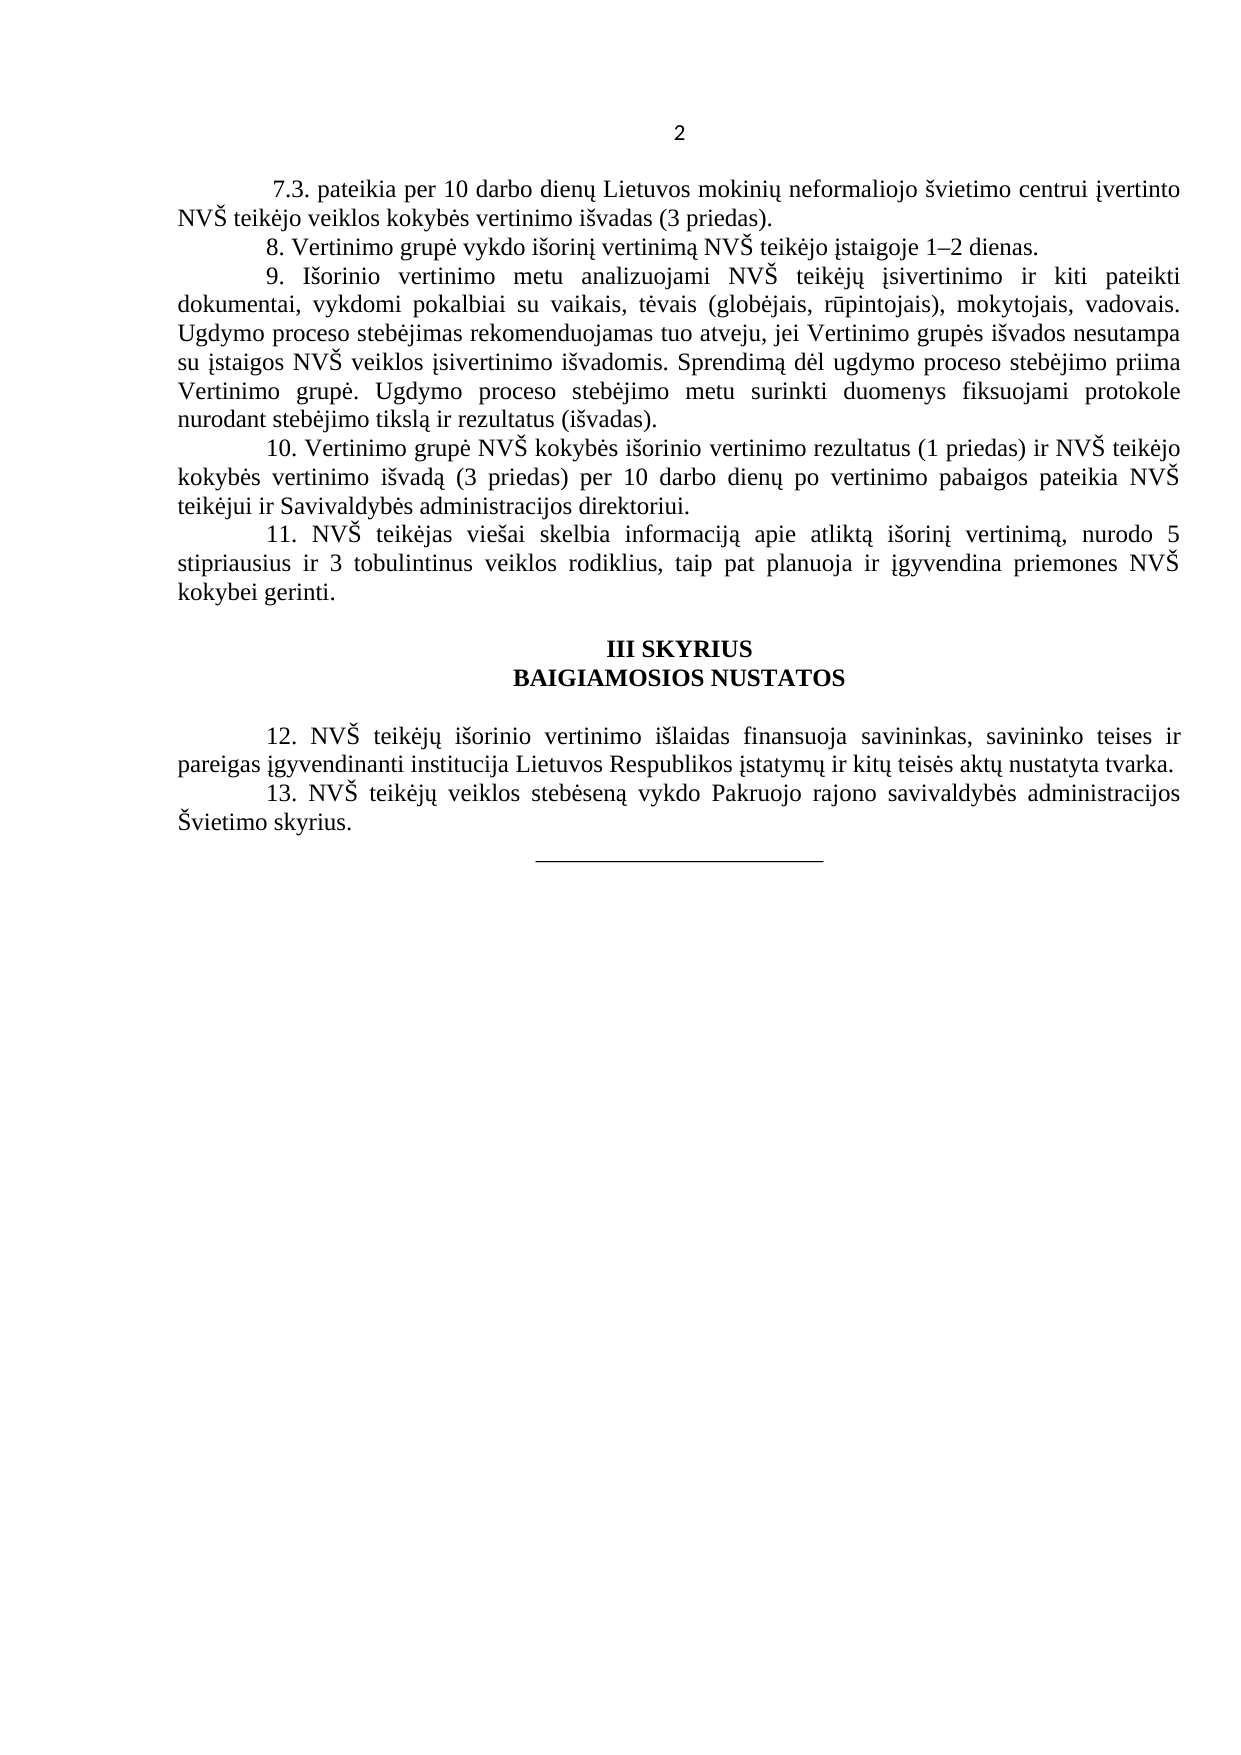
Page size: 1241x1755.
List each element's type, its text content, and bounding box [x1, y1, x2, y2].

text 8. Vertinimo grupė vykdo išorinį vertinimą NVŠ teikėjo įstaigoje 1–2 dienas. [177, 232, 1181, 261]
text 7.3. pateikia per 10 darbo dienų Lietuvos mokinių neformaliojo švietimo centrui įvertinto NVŠ teikėjo veiklos kokybės vertinimo išvadas (3 priedas). [177, 174, 1181, 232]
text 10. Vertinimo grupė NVŠ kokybės išorinio vertinimo rezultatus (1 priedas) ir NVŠ teikėjo kokybės vertinimo išvadą (3 priedas) per 10 darbo dienų po vertinimo pabaigos pateikia NVŠ teikėjui ir Savivaldybės administracijos direktoriui. [177, 433, 1181, 519]
text III SKYRIUS [177, 634, 1181, 663]
text 9. Išorinio vertinimo metu analizuojami NVŠ teikėjų įsivertinimo ir kiti pateikti dokumentai, vykdomi pokalbiai su vaikais, tėvais (globėjais, rūpintojais), mokytojais, vadovais. Ugdymo proceso stebėjimas rekomenduojamas tuo atveju, jei Vertinimo grupės išvados nesutampa su įstaigos NVŠ veiklos įsivertinimo išvadomis. Sprendimą dėl ugdymo proceso stebėjimo priima Vertinimo grupė. Ugdymo proceso stebėjimo metu surinkti duomenys fiksuojami protokole nurodant stebėjimo tikslą ir rezultatus (išvadas). [177, 261, 1181, 433]
text _______________________ [177, 836, 1181, 864]
text 13. NVŠ teikėjų veiklos stebėseną vykdo Pakruojo rajono savivaldybės administracijos Švietimo skyrius. [177, 778, 1181, 836]
text Baigiamosios nustatos [177, 663, 1181, 692]
text 11. NVŠ teikėjas viešai skelbia informaciją apie atliktą išorinį vertinimą, nurodo 5 stipriausius ir 3 tobulintinus veiklos rodiklius, taip pat planuoja ir įgyvendina priemones NVŠ kokybei gerinti. [177, 519, 1181, 606]
text 12. NVŠ teikėjų išorinio vertinimo išlaidas finansuoja savininkas, savininko teises ir pareigas įgyvendinanti institucija Lietuvos Respublikos įstatymų ir kitų teisės aktų nustatyta tvarka. [177, 721, 1181, 778]
